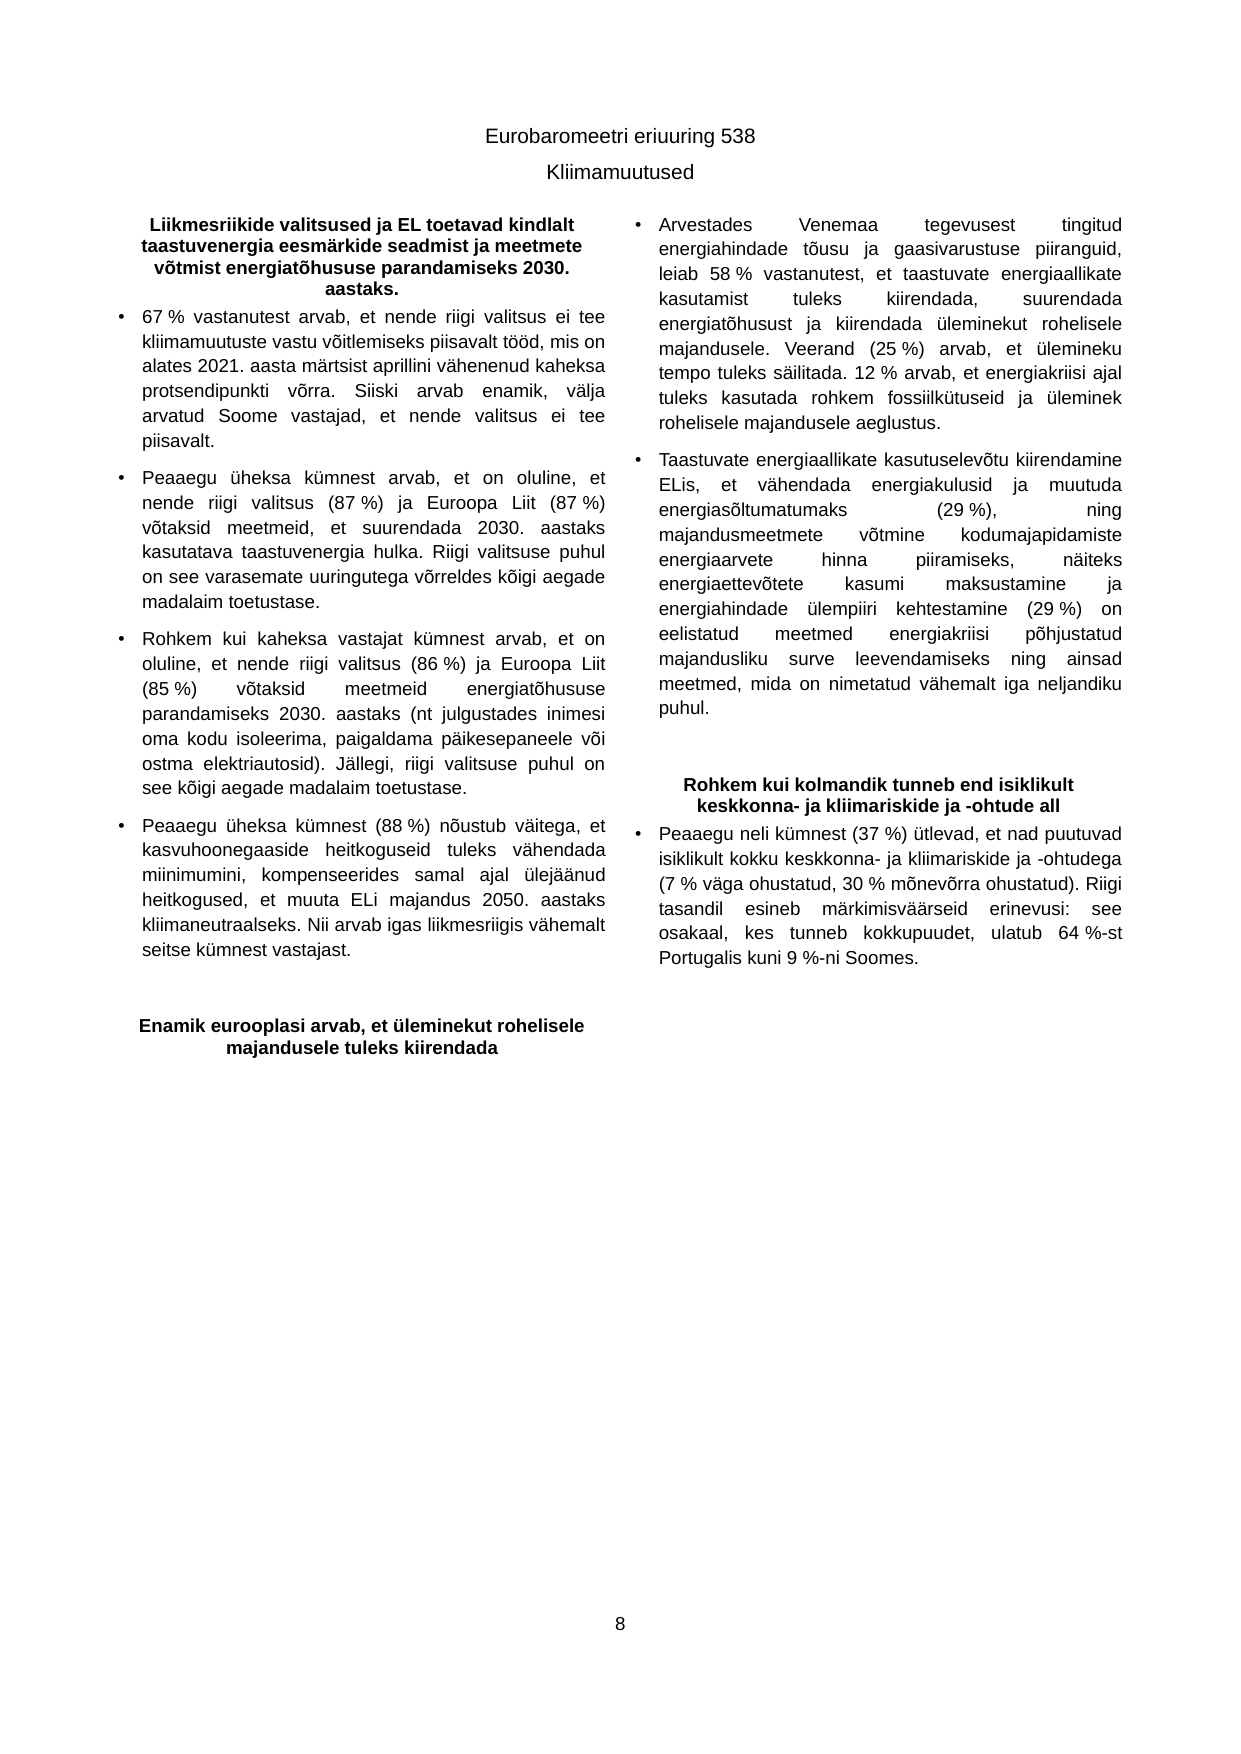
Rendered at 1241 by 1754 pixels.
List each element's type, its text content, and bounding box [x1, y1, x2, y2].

text Enamik eurooplasi arvab, et üleminekut rohelisele majandusele tuleks kiirendada [118, 1015, 605, 1058]
list Taastuvate energiaallikate kasutuselevõtu kiirendamine ELis, et vähendada energiakulusid ja muutuda energiasõltumatumaks (29 %), ning majandusmeetmete võtmine kodumajapidamiste energiaarvete hinna piiramiseks, näiteks energiaettevõtete kasumi maksustamine ja energiahindade ülempiiri kehtestamine (29 %) on eelistatud meetmed energiakriisi põhjustatud majandusliku surve leevendamiseks ning ainsad meetmed, mida on nimetatud vähemalt iga neljandiku puhul. [635, 449, 1122, 719]
list Peaaegu neli kümnest (37 %) ütlevad, et nad puutuvad isiklikult kokku keskkonna- ja kliimariskide ja -ohtudega (7 % väga ohustatud, 30 % mõnevõrra ohustatud). Riigi tasandil esineb märkimisväärseid erinevusi: see osakaal, kes tunneb kokkupuudet, ulatub 64 %-st Portugalis kuni 9 %-ni Soomes. [635, 823, 1122, 968]
list Rohkem kui kaheksa vastajat kümnest arvab, et on oluline, et nende riigi valitsus (86 %) ja Euroopa Liit (85 %) võtaksid meetmeid energiatõhususe parandamiseks 2030. aastaks (nt julgustades inimesi oma kodu isoleerima, paigaldama päikesepaneele või ostma elektriautosid). Jällegi, riigi valitsuse puhul on see kõigi aegade madalaim toetustase. [118, 628, 605, 799]
text Liikmesriikide valitsused ja EL toetavad kindlalt taastuvenergia eesmärkide seadmist ja meetmete võtmist energiatõhususe parandamiseks 2030. aastaks. [118, 213, 605, 299]
list Peaaegu üheksa kümnest arvab, et on oluline, et nende riigi valitsus (87 %) ja Euroopa Liit (87 %) võtaksid meetmeid, et suurendada 2030. aastaks kasutatava taastuvenergia hulka. Riigi valitsuse puhul on see varasemate uuringutega võrreldes kõigi aegade madalaim toetustase. [118, 467, 605, 612]
list Peaaegu üheksa kümnest (88 %) nõustub väitega, et kasvuhoonegaaside heitkoguseid tuleks vähendada miinimumini, kompenseerides samal ajal ülejäänud heitkogused, et muuta ELi majandus 2050. aastaks kliimaneutraalseks. Nii arvab igas liikmesriigis vähemalt seitse kümnest vastajast. [118, 814, 605, 960]
list 67 % vastanutest arvab, et nende riigi valitsus ei tee kliimamuutuste vastu võitlemiseks piisavalt tööd, mis on alates 2021. aasta märtsist aprillini vähenenud kaheksa protsendipunkti võrra. Siiski arvab enamik, välja arvatud Soome vastajad, et nende valitsus ei tee piisavalt. [118, 306, 605, 451]
text Rohkem kui kolmandik tunneb end isiklikult keskkonna- ja kliimariskide ja -ohtude all [635, 774, 1122, 817]
list Arvestades Venemaa tegevusest tingitud energiahindade tõusu ja gaasivarustuse piiranguid, leiab 58 % vastanutest, et taastuvate energiaallikate kasutamist tuleks kiirendada, suurendada energiatõhusust ja kiirendada üleminekut rohelisele majandusele. Veerand (25 %) arvab, et ülemineku tempo tuleks säilitada. 12 % arvab, et energiakriisi ajal tuleks kasutada rohkem fossiilkütuseid ja üleminek rohelisele majandusele aeglustus. [635, 213, 1122, 433]
